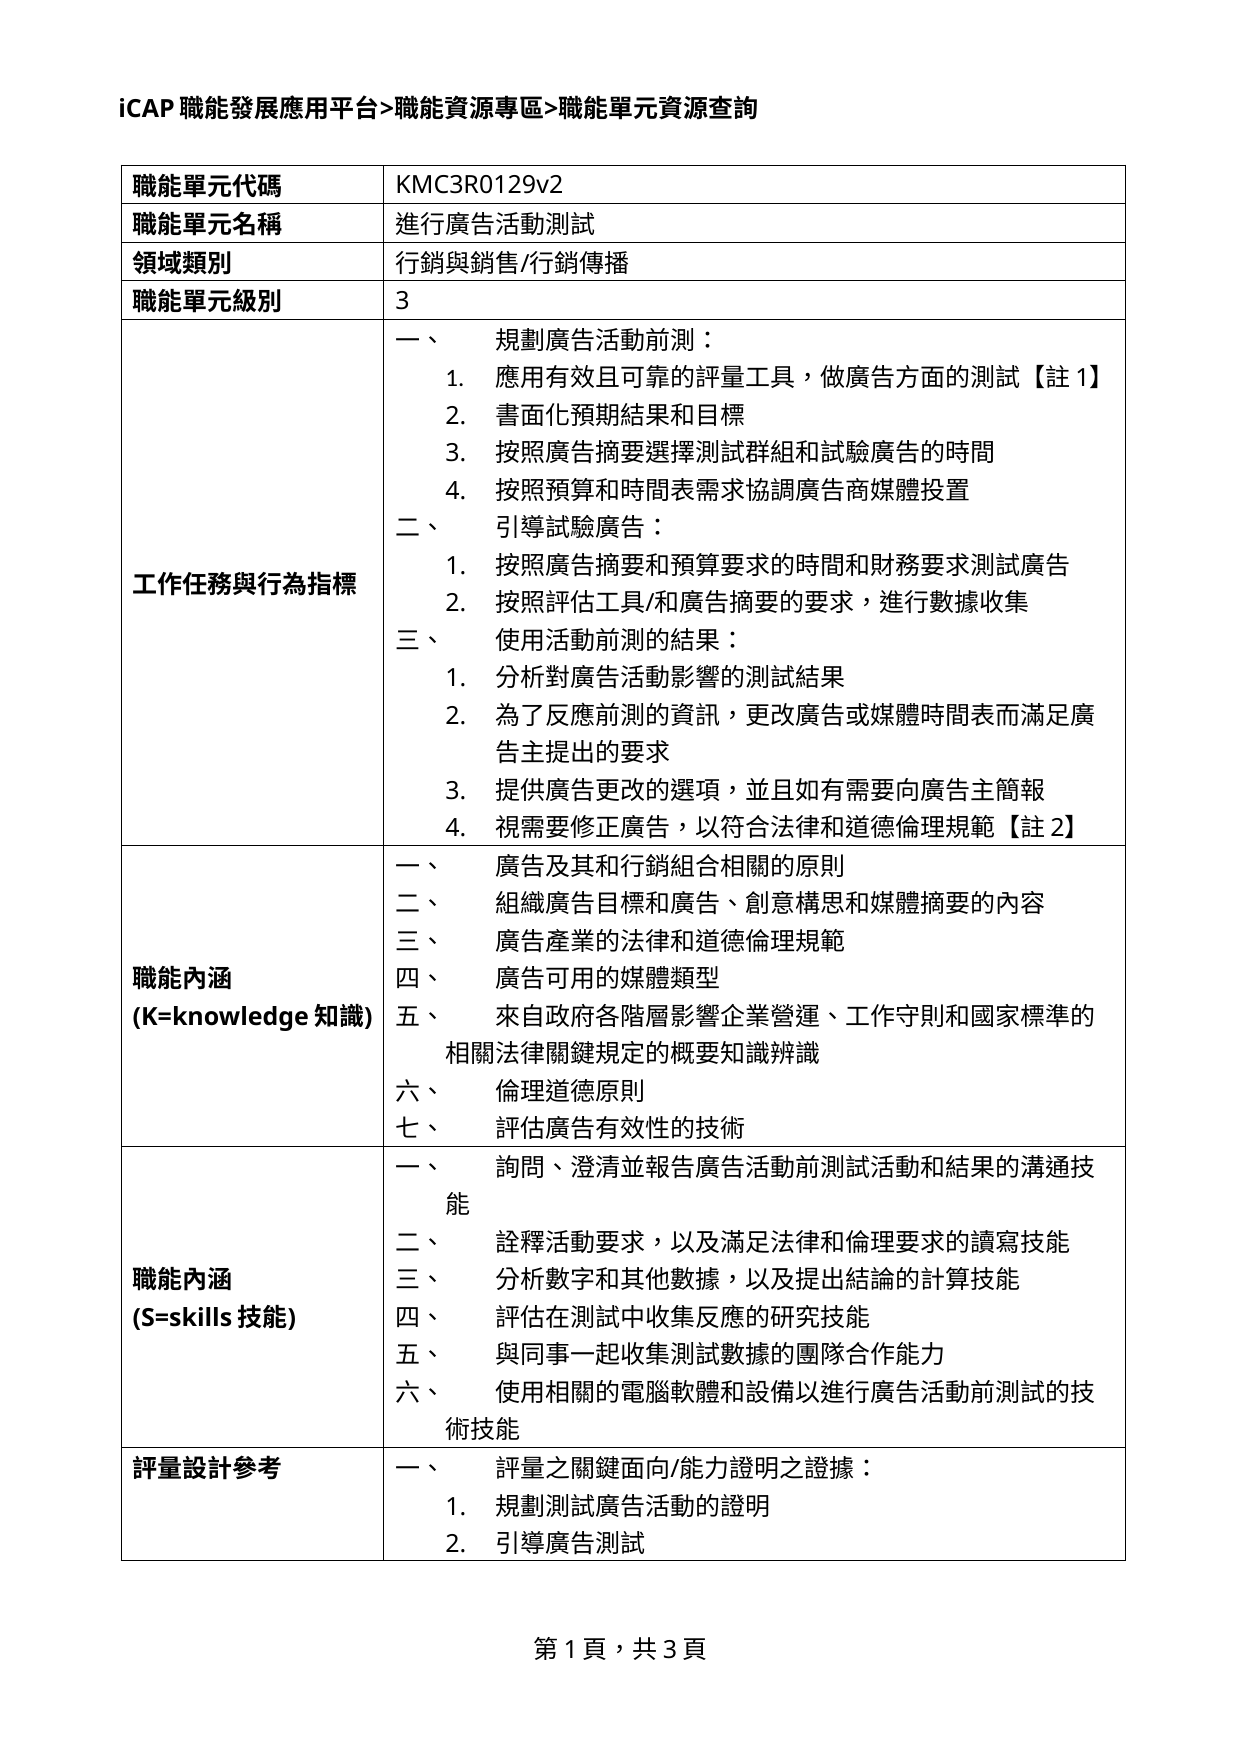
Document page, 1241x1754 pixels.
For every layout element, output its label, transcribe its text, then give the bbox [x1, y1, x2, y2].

table_cell 職能單元名稱 [122, 204, 383, 242]
table_cell 領域類別 [122, 243, 383, 280]
table_header KMC3R0129v2 [384, 166, 1125, 203]
table_cell 評量設計參考 [122, 1448, 383, 1560]
table_header 職能單元代碼 [122, 166, 383, 203]
table_cell 廣告及其和行銷組合相關的原則 組織廣告目標和廣告、創意構思和媒體摘要的內容 廣告產業的法律和道德倫理規範 廣告可用的媒體類型 來自政府各階層影響企業營運、工作守則和國家標準的相關法律關鍵規定的概要知識辨識 倫理道德原則 評估廣告有效性的技術 [384, 846, 1125, 1146]
table_cell 工作任務與行為指標 [122, 320, 383, 845]
table_cell 行銷與銷售/行銷傳播 [384, 243, 1125, 280]
table_cell 詢問、澄清並報告廣告活動前測試活動和結果的溝通技能 詮釋活動要求，以及滿足法律和倫理要求的讀寫技能 分析數字和其他數據，以及提出結論的計算技能 評估在測試中收集反應的研究技能 與同事一起收集測試數據的團隊合作能力 使用相關的電腦軟體和設備以進行廣告活動前測試的技術技能 [384, 1147, 1125, 1447]
table_cell 職能內涵 (S=skills技能) [122, 1147, 383, 1447]
table_cell 3 [384, 281, 1125, 319]
table_cell 評量之關鍵面向/能力證明之證據： 規劃測試廣告活動的證明 引導廣告測試 根據在測試流程期間獲得至少一個廣告資訊，對廣告活動做修正 評量所需情境與特定資源： 進入實際工作場所好模擬環境 取得辦公場所或模擬環境 取得廣告、創意構思和媒體簡報 評量方法： 書面報告和/ 或測試結果範例的評估 回應個案研究和情境的分析 活動前測技術的證明 直接詢問由受評者工作績效證明和第三方工作場所報告文件所組合而成的評量 進行測試和結果簡報的觀察 口頭或書面詢問以評估廣告其與行銷組合連結原則的知識 所進行數據收集的評量 [384, 1448, 1125, 1560]
table_cell 規劃廣告活動前測： 應用有效且可靠的評量工具，做廣告方面的測試【註1】 書面化預期結果和目標 按照廣告摘要選擇測試群組和試驗廣告的時間 按照預算和時間表需求協調廣告商媒體投置 引導試驗廣告： 按照廣告摘要和預算要求的時間和財務要求測試廣告 按照評估工具/和廣告摘要的要求，進行數據收集 使用活動前測的結果： 分析對廣告活動影響的測試結果 為了反應前測的資訊，更改廣告或媒體時間表而滿足廣告主提出的要求 提供廣告更改的選項，並且如有需要向廣告主簡報 視需要修正廣告，以符合法律和道德倫理規範【註2】 [384, 320, 1125, 845]
table_cell 進行廣告活動測試 [384, 204, 1125, 242]
table_cell 職能內涵 (K=knowledge知識) [122, 846, 383, 1146]
table_cell 職能單元級別 [122, 281, 383, 319]
